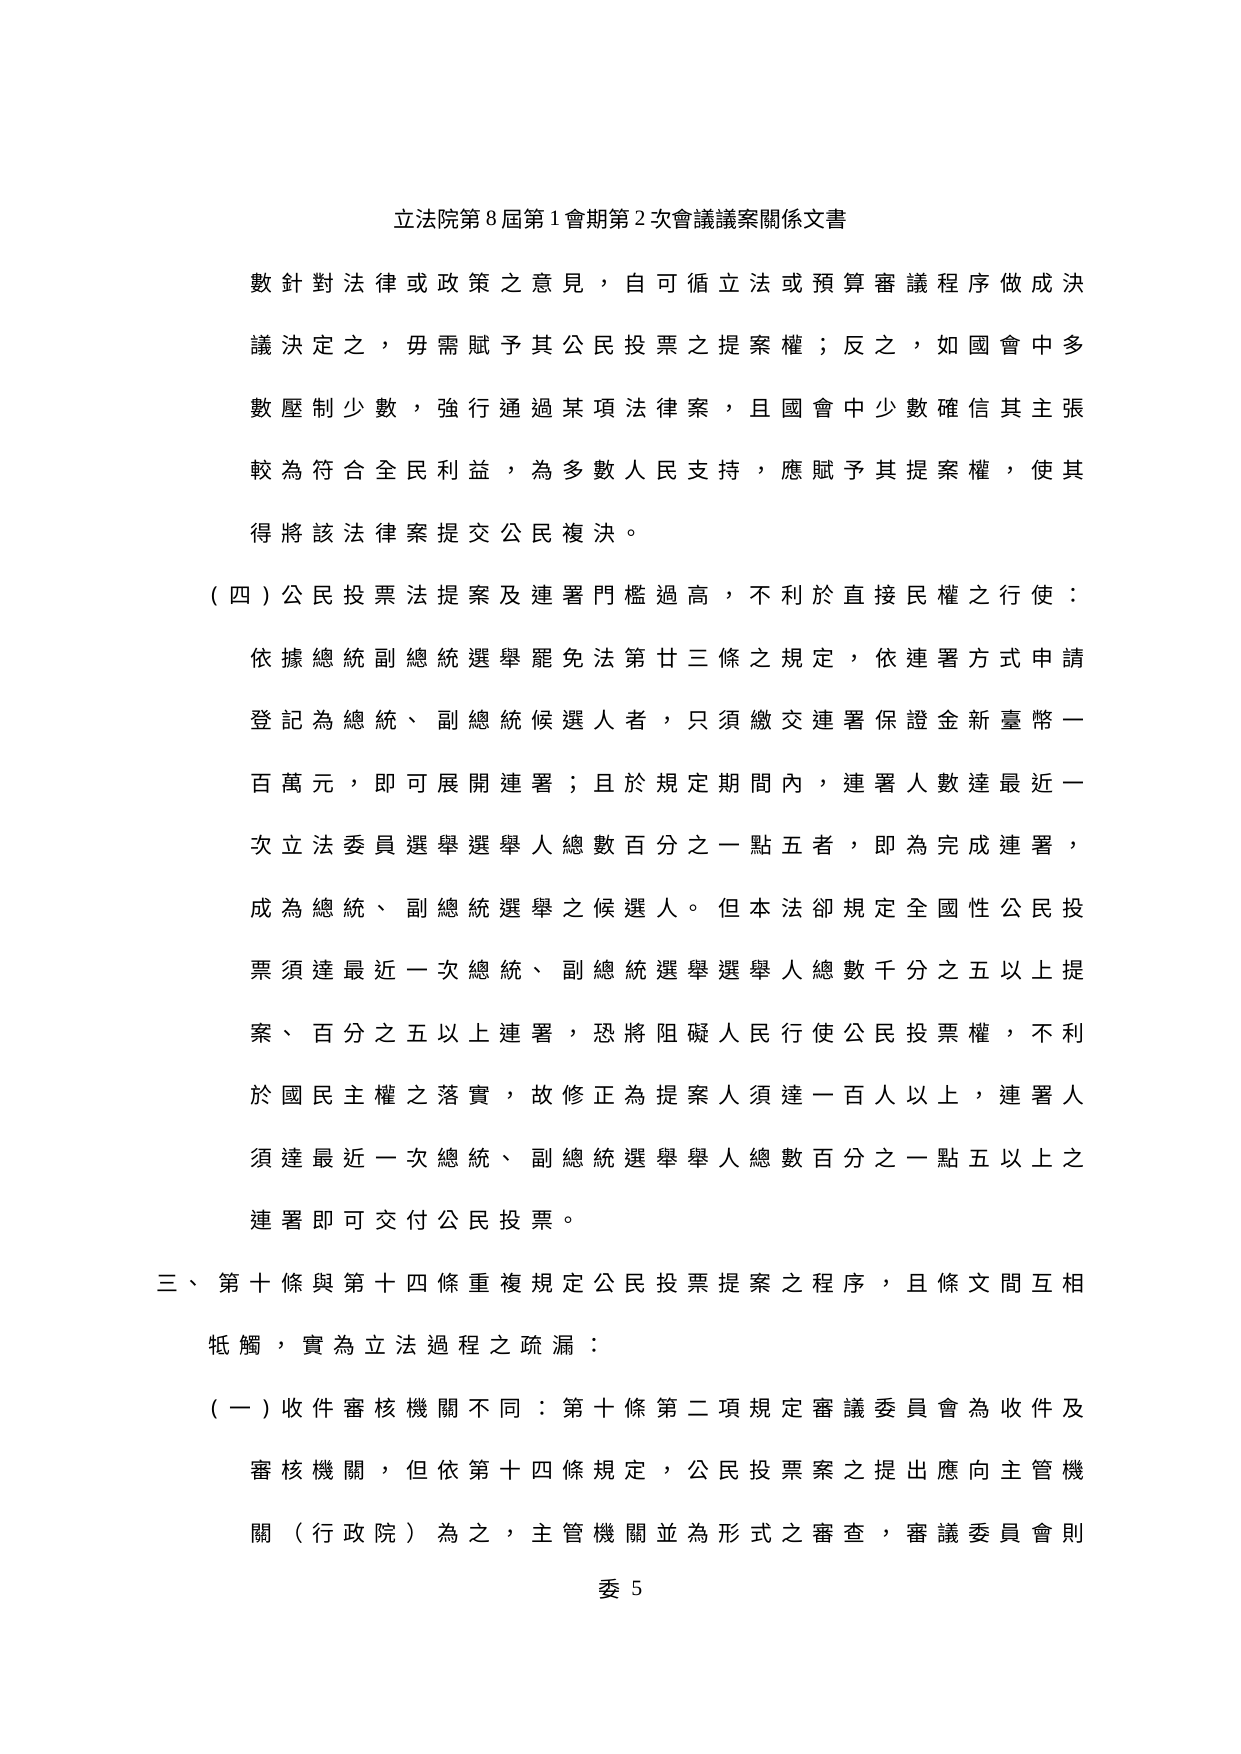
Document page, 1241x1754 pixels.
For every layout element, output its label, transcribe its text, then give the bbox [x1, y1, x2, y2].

text 數針對法律或政策之意見，自可循立法或預算審議程序做成決議決定之，毋需賦予其公民投票之提案權；反之，如國會中多數壓制少數，強行通過某項法律案，且國會中少數確信其主張較為符合全民利益，為多數人民支持，應賦予其提案權，使其得將該法律案提交公民複決。 [195, 250, 1089, 563]
text 三、第十條與第十四條重複規定公民投票提案之程序，且條文間互相牴觸，實為立法過程之疏漏： [151, 1250, 1089, 1375]
text (四)公民投票法提案及連署門檻過高，不利於直接民權之行使：依據總統副總統選舉罷免法第廿三條之規定，依連署方式申請登記為總統、副總統候選人者，只須繳交連署保證金新臺幣一百萬元，即可展開連署；且於規定期間內，連署人數達最近一次立法委員選舉選舉人總數百分之一點五者，即為完成連署，成為總統、副總統選舉之候選人。但本法卻規定全國性公民投票須達最近一次總統、副總統選舉選舉人總數千分之五以上提案、百分之五以上連署，恐將阻礙人民行使公民投票權，不利於國民主權之落實，故修正為提案人須達一百人以上，連署人須達最近一次總統、副總統選舉舉人總數百分之一點五以上之連署即可交付公民投票。 [195, 563, 1089, 1250]
text (一)收件審核機關不同：第十條第二項規定審議委員會為收件及審核機關，但依第十四條規定，公民投票案之提出應向主管機關（行政院）為之，主管機關並為形式之審查，審議委員會則 [195, 1375, 1089, 1563]
